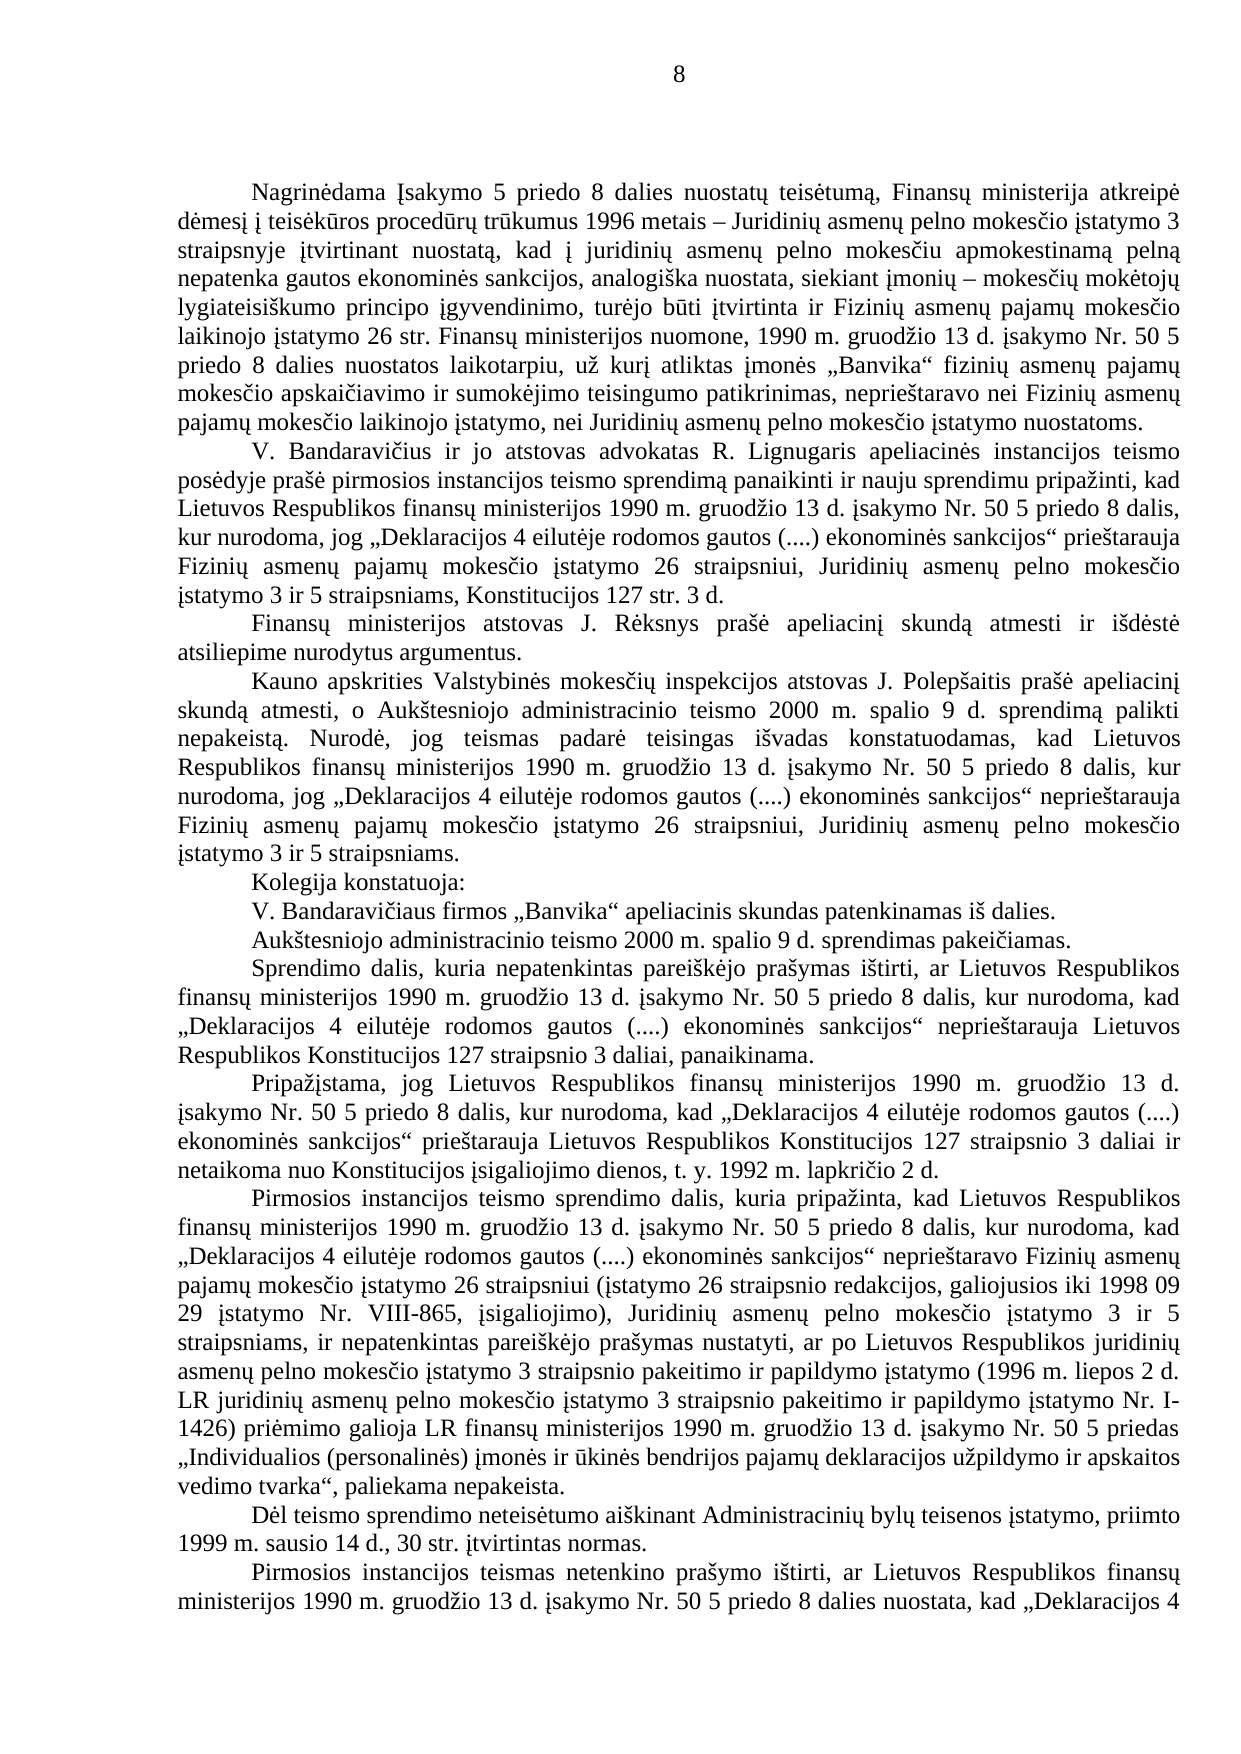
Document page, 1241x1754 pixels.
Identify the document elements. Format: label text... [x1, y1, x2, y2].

text Pirmosios instancijos teismas netenkino prašymo ištirti, ar Lietuvos Respublikos finansų ministerijos 1990 m. gruodžio 13 d. įsakymo Nr. 50 5 priedo 8 dalies nuostata, kad „Deklaracijos 4 [177, 1557, 1181, 1615]
text V. Bandaravičius ir jo atstovas advokatas R. Lignugaris apeliacinės instancijos teismo posėdyje prašė pirmosios instancijos teismo sprendimą panaikinti ir nauju sprendimu pripažinti, kad Lietuvos Respublikos finansų ministerijos 1990 m. gruodžio 13 d. įsakymo Nr. 50 5 priedo 8 dalis, kur nurodoma, jog „Deklaracijos 4 eilutėje rodomos gautos (....) ekonominės sankcijos“ prieštarauja Fizinių asmenų pajamų mokesčio įstatymo 26 straipsniui, Juridinių asmenų pelno mokesčio įstatymo 3 ir 5 straipsniams, Konstitucijos 127 str. 3 d. [177, 436, 1181, 608]
text Aukštesniojo administracinio teismo 2000 m. spalio 9 d. sprendimas pakeičiamas. [177, 925, 1181, 953]
text Kauno apskrities Valstybinės mokesčių inspekcijos atstovas J. Polepšaitis prašė apeliacinį skundą atmesti, o Aukštesniojo administracinio teismo 2000 m. spalio 9 d. sprendimą palikti nepakeistą. Nurodė, jog teismas padarė teisingas išvadas konstatuodamas, kad Lietuvos Respublikos finansų ministerijos 1990 m. gruodžio 13 d. įsakymo Nr. 50 5 priedo 8 dalis, kur nurodoma, jog „Deklaracijos 4 eilutėje rodomos gautos (....) ekonominės sankcijos“ neprieštarauja Fizinių asmenų pajamų mokesčio įstatymo 26 straipsniui, Juridinių asmenų pelno mokesčio įstatymo 3 ir 5 straipsniams. [177, 666, 1181, 867]
text Nagrinėdama Įsakymo 5 priedo 8 dalies nuostatų teisėtumą, Finansų ministerija atkreipė dėmesį į teisėkūros procedūrų trūkumus 1996 metais – Juridinių asmenų pelno mokesčio įstatymo 3 straipsnyje įtvirtinant nuostatą, kad į juridinių asmenų pelno mokesčiu apmokestinamą pelną nepatenka gautos ekonominės sankcijos, analogiška nuostata, siekiant įmonių – mokesčių mokėtojų lygiateisiškumo principo įgyvendinimo, turėjo būti įtvirtinta ir Fizinių asmenų pajamų mokesčio laikinojo įstatymo 26 str. Finansų ministerijos nuomone, 1990 m. gruodžio 13 d. įsakymo Nr. 50 5 priedo 8 dalies nuostatos laikotarpiu, už kurį atliktas įmonės „Banvika“ fizinių asmenų pajamų mokesčio apskaičiavimo ir sumokėjimo teisingumo patikrinimas, neprieštaravo nei Fizinių asmenų pajamų mokesčio laikinojo įstatymo, nei Juridinių asmenų pelno mokesčio įstatymo nuostatoms. [177, 177, 1181, 436]
text Finansų ministerijos atstovas J. Rėksnys prašė apeliacinį skundą atmesti ir išdėstė atsiliepime nurodytus argumentus. [177, 608, 1181, 666]
text Kolegija konstatuoja: [177, 867, 1181, 896]
text Pirmosios instancijos teismo sprendimo dalis, kuria pripažinta, kad Lietuvos Respublikos finansų ministerijos 1990 m. gruodžio 13 d. įsakymo Nr. 50 5 priedo 8 dalis, kur nurodoma, kad „Deklaracijos 4 eilutėje rodomos gautos (....) ekonominės sankcijos“ neprieštaravo Fizinių asmenų pajamų mokesčio įstatymo 26 straipsniui (įstatymo 26 straipsnio redakcijos, galiojusios iki 1998 09 29 įstatymo Nr. VIII-865, įsigaliojimo), Juridinių asmenų pelno mokesčio įstatymo 3 ir 5 straipsniams, ir nepatenkintas pareiškėjo prašymas nustatyti, ar po Lietuvos Respublikos juridinių asmenų pelno mokesčio įstatymo 3 straipsnio pakeitimo ir papildymo įstatymo (1996 m. liepos 2 d. LR juridinių asmenų pelno mokesčio įstatymo 3 straipsnio pakeitimo ir papildymo įstatymo Nr. I-1426) priėmimo galioja LR finansų ministerijos 1990 m. gruodžio 13 d. įsakymo Nr. 50 5 priedas „Individualios (personalinės) įmonės ir ūkinės bendrijos pajamų deklaracijos užpildymo ir apskaitos vedimo tvarka“, paliekama nepakeista. [177, 1183, 1181, 1500]
text V. Bandaravičiaus firmos „Banvika“ apeliacinis skundas patenkinamas iš dalies. [177, 896, 1181, 925]
text Sprendimo dalis, kuria nepatenkintas pareiškėjo prašymas ištirti, ar Lietuvos Respublikos finansų ministerijos 1990 m. gruodžio 13 d. įsakymo Nr. 50 5 priedo 8 dalis, kur nurodoma, kad „Deklaracijos 4 eilutėje rodomos gautos (....) ekonominės sankcijos“ neprieštarauja Lietuvos Respublikos Konstitucijos 127 straipsnio 3 daliai, panaikinama. [177, 953, 1181, 1068]
text Pripažįstama, jog Lietuvos Respublikos finansų ministerijos 1990 m. gruodžio 13 d. įsakymo Nr. 50 5 priedo 8 dalis, kur nurodoma, kad „Deklaracijos 4 eilutėje rodomos gautos (....) ekonominės sankcijos“ prieštarauja Lietuvos Respublikos Konstitucijos 127 straipsnio 3 daliai ir netaikoma nuo Konstitucijos įsigaliojimo dienos, t. y. 1992 m. lapkričio 2 d. [177, 1068, 1181, 1183]
text Dėl teismo sprendimo neteisėtumo aiškinant Administracinių bylų teisenos įstatymo, priimto 1999 m. sausio 14 d., 30 str. įtvirtintas normas. [177, 1500, 1181, 1557]
